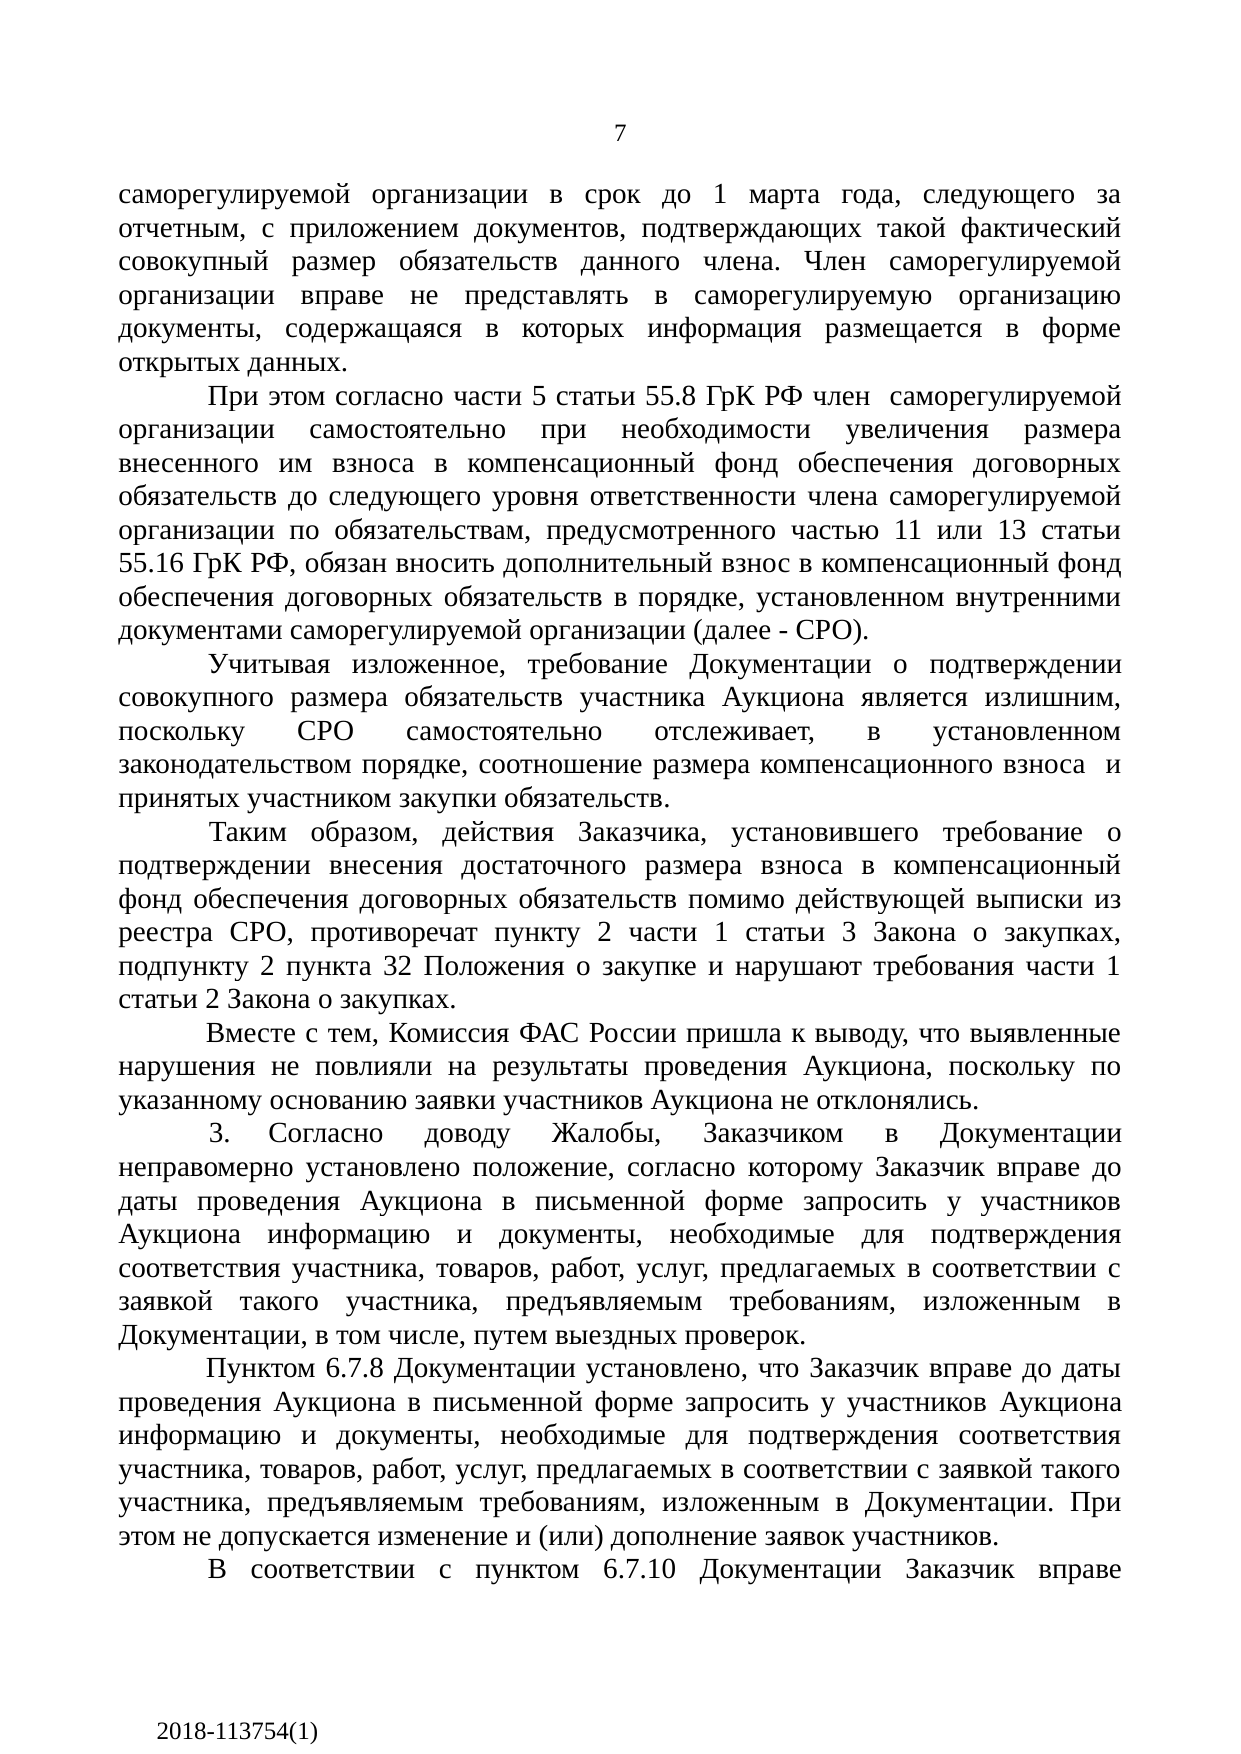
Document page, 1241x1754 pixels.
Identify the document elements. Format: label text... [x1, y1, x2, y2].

list Согласно доводу Жалобы, Заказчиком в Документации неправомерно установлено положение, согласно которому Заказчик вправе до даты проведения Аукциона в письменной форме запросить у участников Аукциона информацию и документы, необходимые для подтверждения соответствия участника, товаров, работ, услуг, предлагаемых в соответствии с заявкой такого участника, предъявляемым требованиям, изложенным в Документации, в том числе, путем выездных проверок. [118, 1116, 1122, 1350]
text В соответствии с пунктом 6.7.10 Документации Заказчик вправе [118, 1552, 1122, 1585]
text Таким образом, действия Заказчика, установившего требование о подтверждении внесения достаточного размера взноса в компенсационный фонд обеспечения договорных обязательств помимо действующей выписки из реестра СРО, противоречат пункту 2 части 1 статьи 3 Закона о закупках, подпункту 2 пункта 32 Положения о закупке и нарушают требования части 1 статьи 2 Закона о закупках. [118, 814, 1122, 1015]
text Учитывая изложенное, требование Документации о подтверждении совокупного размера обязательств участника Аукциона является излишним, поскольку СРО самостоятельно отслеживает, в установленном законодательством порядке, соотношение размера компенсационного взноса и принятых участником закупки обязательств. [118, 646, 1122, 814]
text саморегулируемой организации в срок до 1 марта года, следующего за отчетным, с приложением документов, подтверждающих такой фактический совокупный размер обязательств данного члена. Член саморегулируемой организации вправе не представлять в саморегулируемую организацию документы, содержащаяся в которых информация размещается в форме открытых данных. [118, 176, 1122, 378]
text Вместе с тем, Комиссия ФАС России пришла к выводу, что выявленные нарушения не повлияли на результаты проведения Аукциона, поскольку по указанному основанию заявки участников Аукциона не отклонялись. [118, 1015, 1122, 1116]
text При этом согласно части 5 статьи 55.8 ГрК РФ член саморегулируемой организации самостоятельно при необходимости увеличения размера внесенного им взноса в компенсационный фонд обеспечения договорных обязательств до следующего уровня ответственности члена саморегулируемой организации по обязательствам, предусмотренного частью 11 или 13 статьи 55.16 ГрК РФ, обязан вносить дополнительный взнос в компенсационный фонд обеспечения договорных обязательств в порядке, установленном внутренними документами саморегулируемой организации (далее - СРО). [118, 378, 1122, 646]
text Пунктом 6.7.8 Документации установлено, что Заказчик вправе до даты проведения Аукциона в письменной форме запросить у участников Аукциона информацию и документы, необходимые для подтверждения соответствия участника, товаров, работ, услуг, предлагаемых в соответствии с заявкой такого участника, предъявляемым требованиям, изложенным в Документации. При этом не допускается изменение и (или) дополнение заявок участников. [118, 1350, 1122, 1552]
